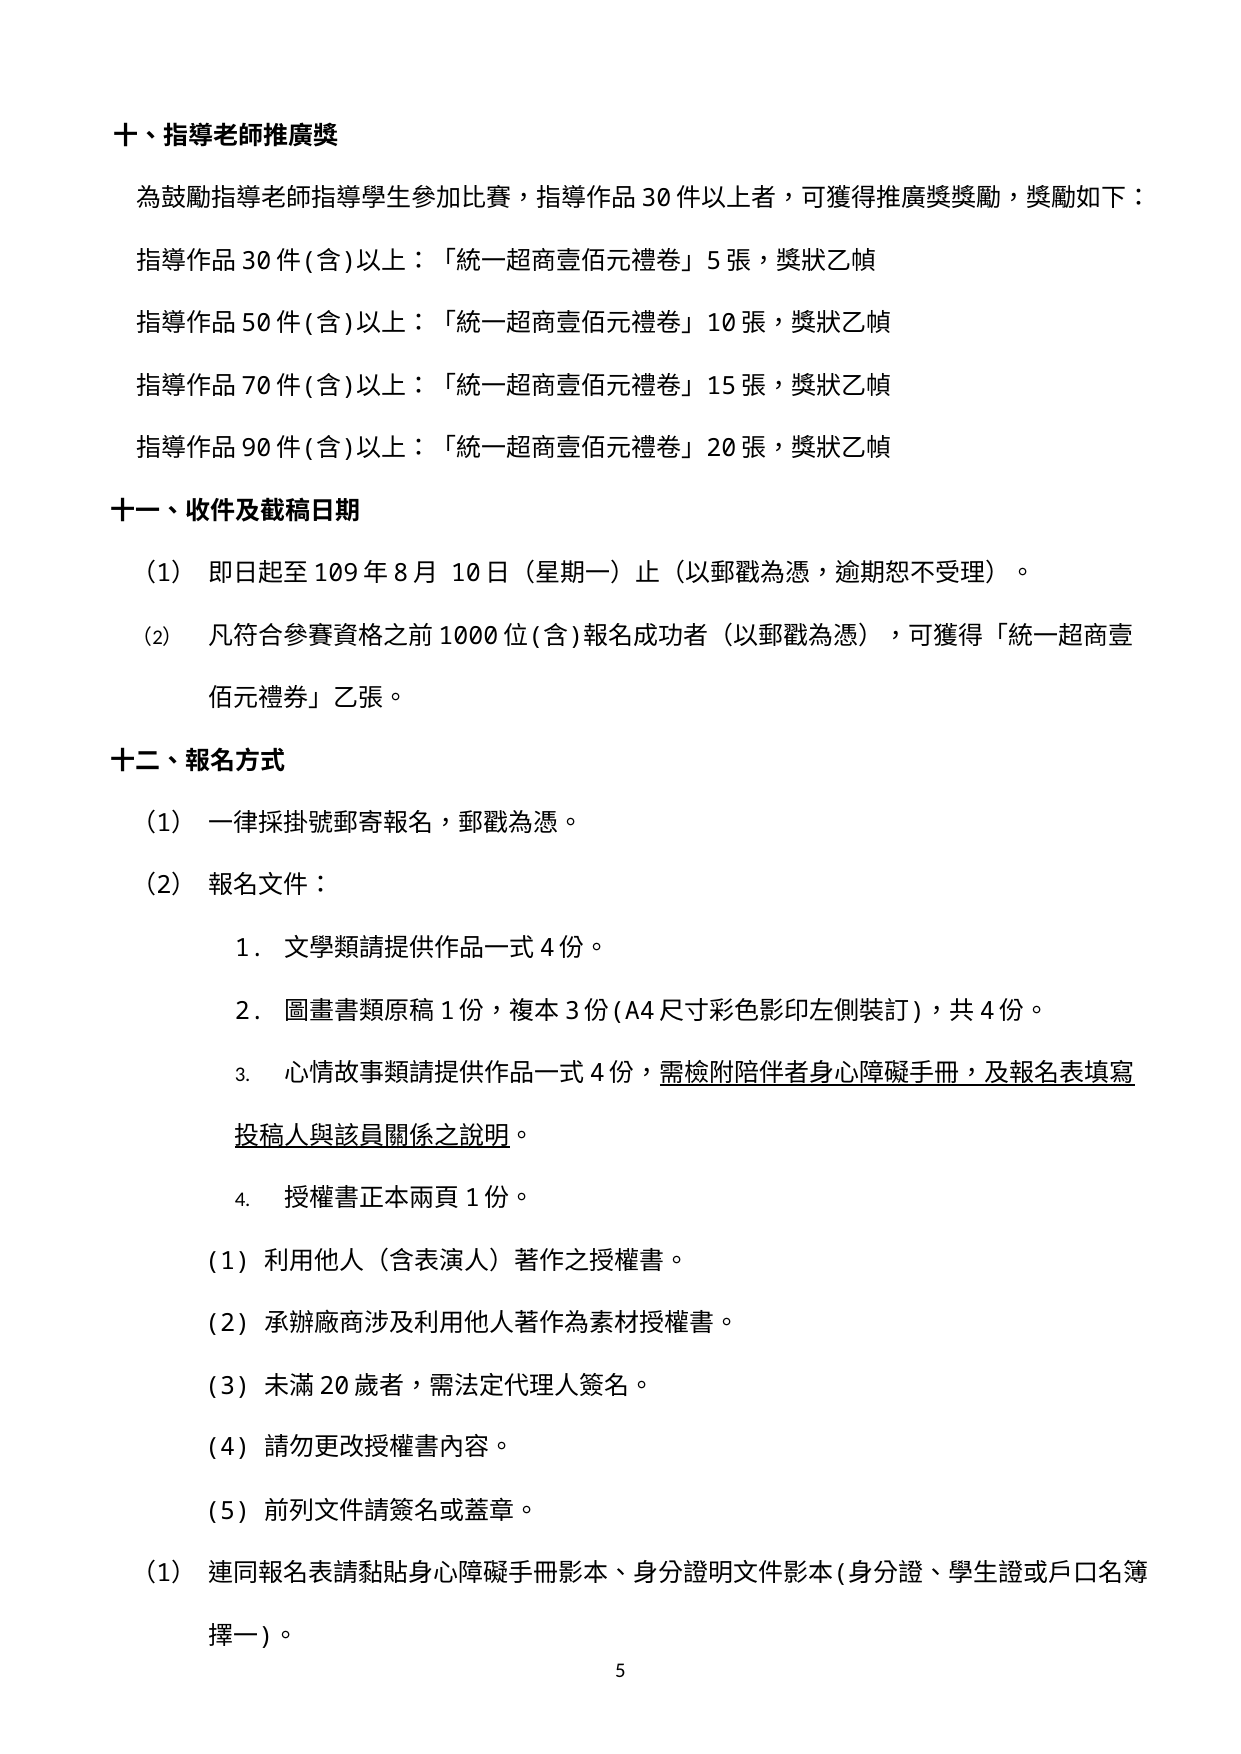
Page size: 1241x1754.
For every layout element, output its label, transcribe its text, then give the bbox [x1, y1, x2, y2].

table_cell 九、評選方式 參賽作品寄達後，即按照收件順序編號，參賽者不得更換稿件。 作品審查：由承辦單位聘請專家學者組成評審委員會進行評審作業。若評審認為作品未達水準，得決議酌減錄取名額或獎項從缺。 十、指導老師推廣獎 為鼓勵指導老師指導學生參加比賽，指導作品30件以上者，可獲得推廣獎獎勵，獎勵如下： 指導作品30件(含)以上：「統一超商壹佰元禮卷」5張，獎狀乙幀 指導作品50件(含)以上：「統一超商壹佰元禮卷」10張，獎狀乙幀 指導作品70件(含)以上：「統一超商壹佰元禮卷」15張，獎狀乙幀 指導作品90件(含)以上：「統一超商壹佰元禮卷」20張，獎狀乙幀 十一、收件及截稿日期 即日起至109年8月 10日（星期一）止（以郵戳為憑，逾期恕不受理）。 凡符合參賽資格之前1000位(含)報名成功者（以郵戳為憑），可獲得「統一超商壹佰元禮券」乙張。 十二、報名方式 一律採掛號郵寄報名，郵戳為憑。 報名文件： 文學類請提供作品一式4份。 圖畫書類原稿1份，複本3份(A4尺寸彩色影印左側裝訂)，共4份。 心情故事類請提供作品一式4份，需檢附陪伴者身心障礙手冊，及報名表填寫投稿人與該員關係之說明。 授權書正本兩頁1份。 利用他人（含表演人）著作之授權書。 承辦廠商涉及利用他人著作為素材授權書。 未滿20歲者，需法定代理人簽名。 請勿更改授權書內容。 前列文件請簽名或蓋章。 連同報名表請黏貼身心障礙手冊影本、身分證明文件影本(身分證、學生證或戶口名簿擇一)。 以信封裝袋密封，並在信封上註明「參加第19屆文薈獎」及「參加類別」與「組別」。 掛號郵寄至「第19屆文薈獎徵件小組─木蘭文化收」，郵寄地址如第十五點所示。 請將參賽作品之電子檔案（Word或PDF檔案）Email電子郵寄至文薈獎電子信箱：mulan17bh@gmail.com，主旨標示「姓名」、「參加類別」與「組別」，於收件截止日期：109年08月10日晚間23點59分寄送完畢。 十三、簡章及報名表索取方式 請至國立彰化生活美學館文薈獎主題網站（https://enableprize.chcsec.gov.tw/）徵件訊息/書表下載，下載徵件簡章、報名表及授權書，或附回郵信封寄至「木蘭文化，第19屆文薈獎徵件小組收」，亦可來電（02）2543-1636索取。 十四、注意事項 文學類的投稿方式，創作者可使用點字、錄音或電腦光碟檔案方式投稿。 文學類甄選稿件及資料請自行留底稿，恕不退件。 圖畫書類得獎作品原件將交由主辦單位處分利用不退件；未得獎作品如欲退件需自付郵資，退件請於頒獎典禮後一個月內申請，逾期恕不受理，申請書表請至活動網站下載。 徵件小組依《個人資料保護法》盡個人資料保護之責；活動結束後，參賽報名表及授權書等相關表件將送交主辦單位。 得獎名單於評審作業完成後，擇日公布於活動網站及相關媒體，徵件小組亦個別通知每位得獎者。 本年度得獎作品（擇日）公布於活動官網，得獎者需於接獲通知後一週內至活動網站，完成各項校稿並提供校正後之電子檔，以利後續出版電子書/有聲書事宜。 甄選稿件經發現有下列情形之一者，主辦單位得取消其甄選及得獎資格，獎項不遞補；已頒獎者追回獎金及獎狀，並保有法律追訴權。若造成第三者之權益損失，參選者應負完全法律責任，不得異議： 抄襲、翻譯他人作品或冒名頂替參加者。 甄選稿件曾獲其他獎項或已投稿其他文學獎者。 其他違反本活動辦法或著作權法之情事者。 作品著作權：作者需同意將著作授權予主辦單位利用，請於投稿時繳交填妥之「授權書」兩頁一份；「授權書」內容不得變更。 主辦單位有解釋本活動各項事宜之權利。本活動辦法如有未盡事宜時，主辦單位得予隨時修訂並公布。 十五、洽詢專線 聯絡電話：（02）2543-1636 傳真號碼：（02）2581-3795 電子信箱：mulan17bh@gmail.com 地 址：104093 臺北市中山區長安東路二段52號10樓之3 [75, 92, 1165, 1654]
